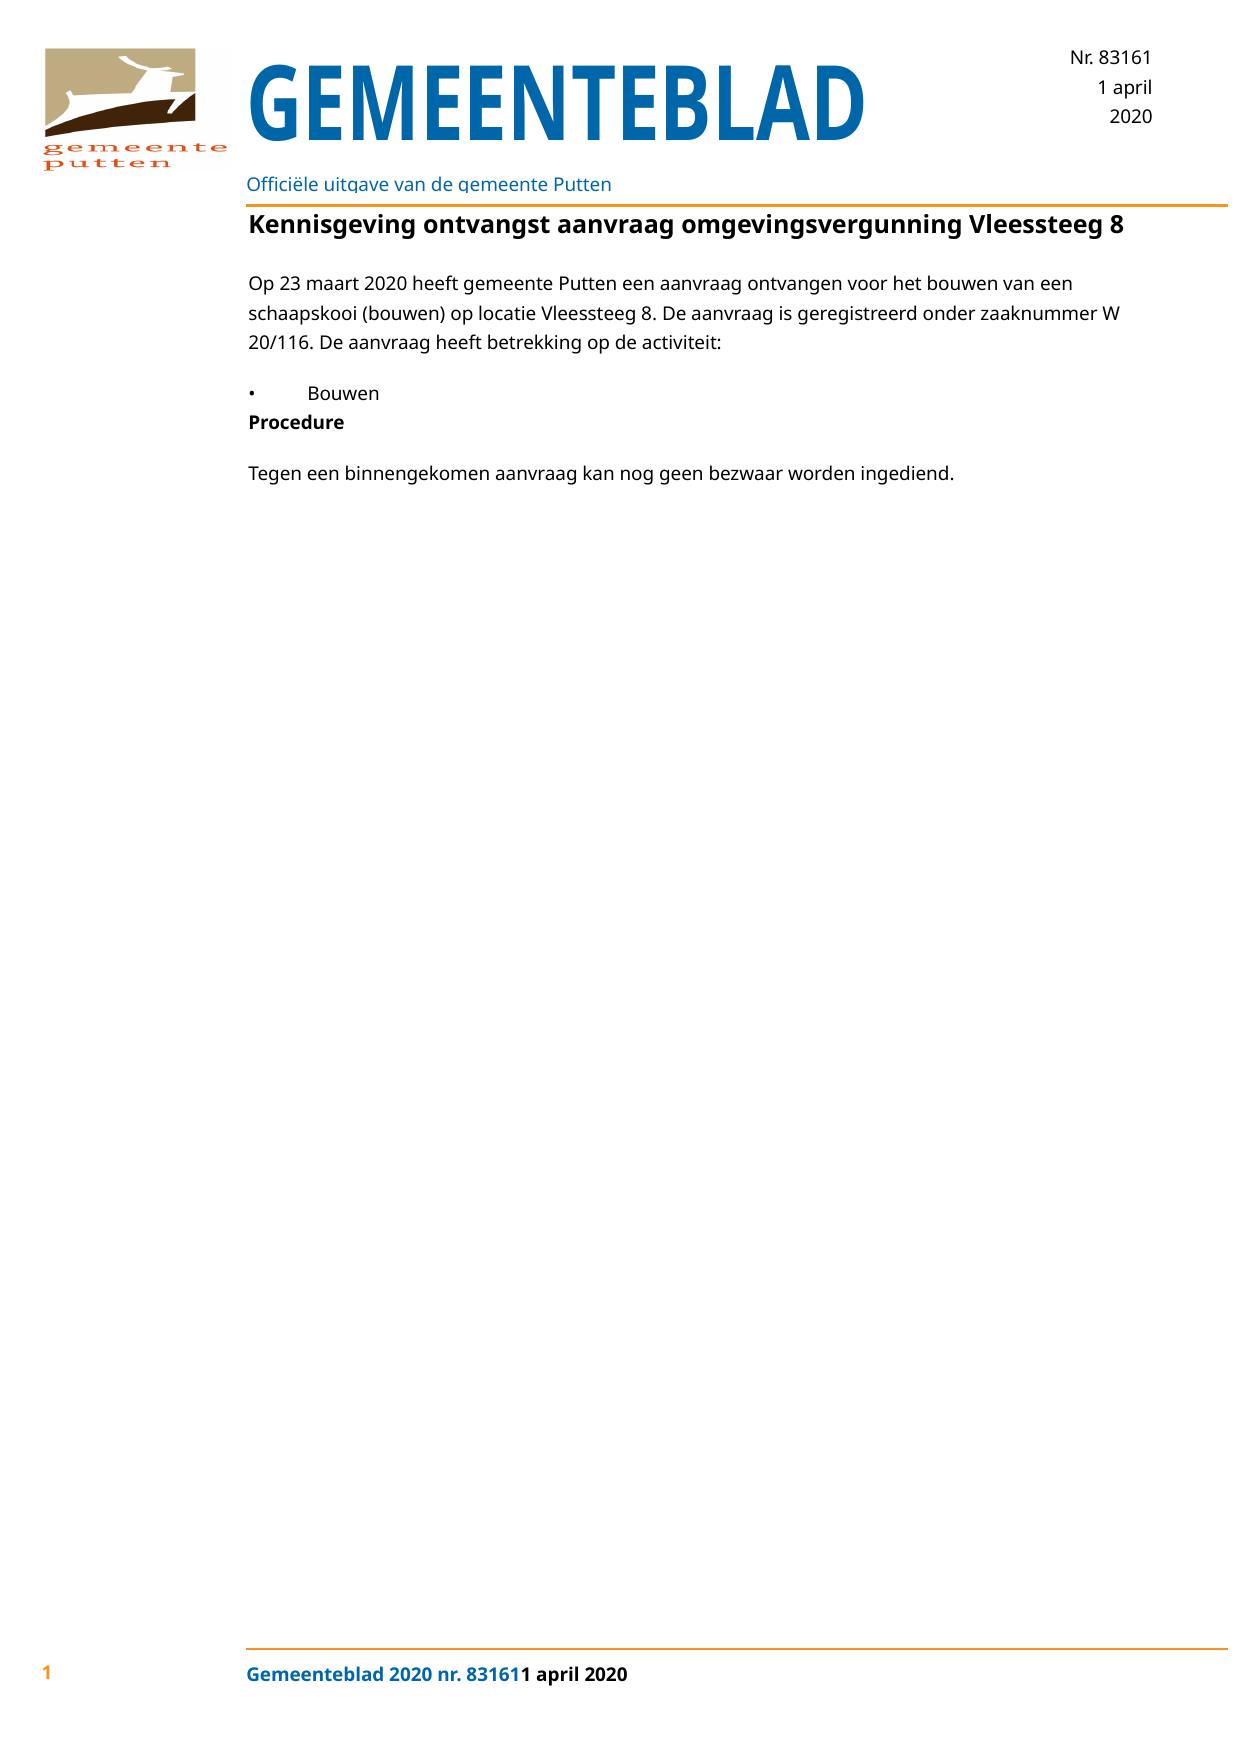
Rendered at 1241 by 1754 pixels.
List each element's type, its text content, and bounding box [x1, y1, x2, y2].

picture [41, 47, 231, 172]
text Op 23 maart 2020 heeft gemeente Putten een aanvraag ontvangen voor het bouwen van een schaapskooi (bouwen) op locatie Vleessteeg 8. De aanvraag is geregistreerd onder zaaknummer W 20/116. De aanvraag heeft betrekking op de activiteit: [248, 270, 1152, 355]
text Procedure [248, 409, 1152, 435]
text Kennisgeving ontvangst aanvraag omgevingsvergunning Vleessteeg 8 [248, 207, 1152, 241]
text Tegen een binnengekomen aanvraag kan nog geen bezwaar worden ingediend. [248, 460, 1152, 486]
list Bouwen [248, 380, 1152, 406]
